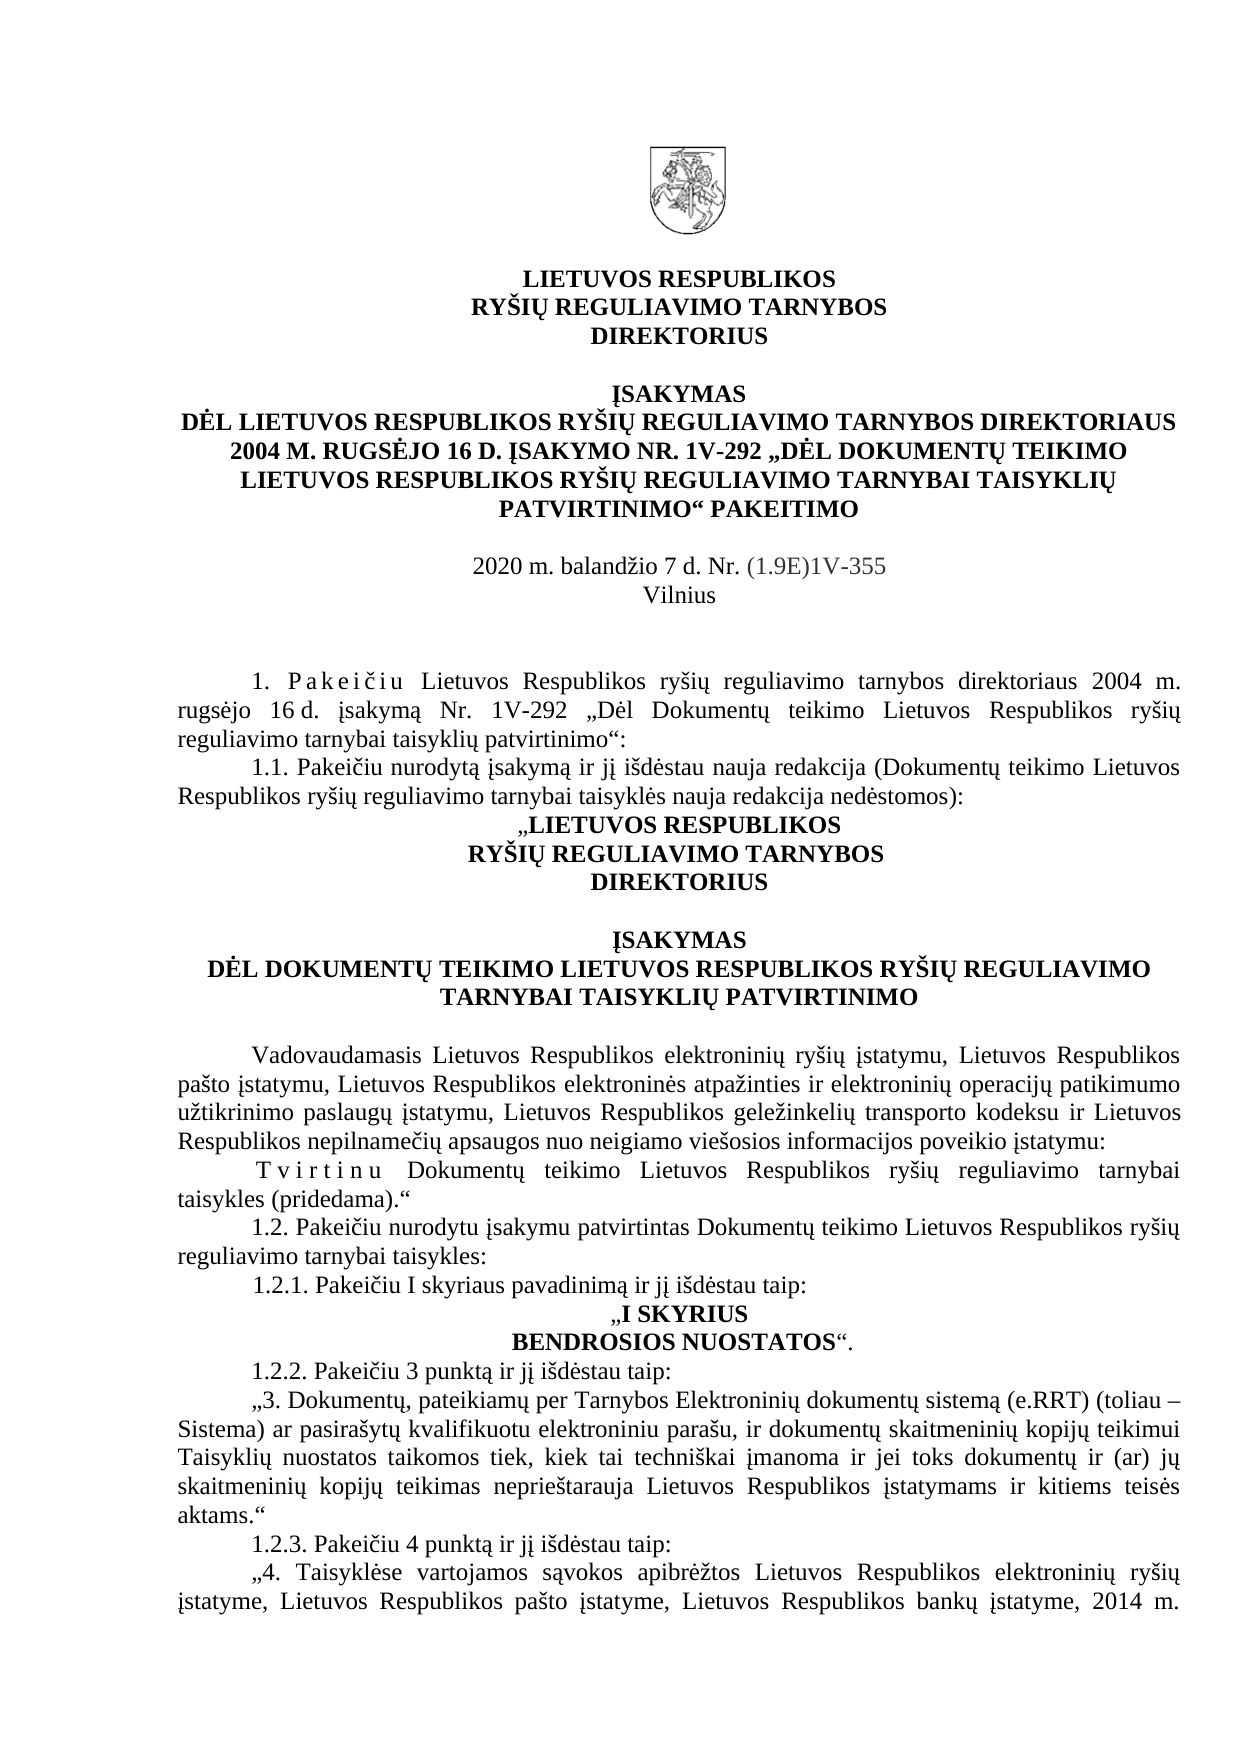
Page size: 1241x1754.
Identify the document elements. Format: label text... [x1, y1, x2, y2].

text „4. Taisyklėse vartojamos sąvokos apibrėžtos Lietuvos Respublikos elektroninių ryšių įstatyme, Lietuvos Respublikos pašto įstatyme, Lietuvos Respublikos bankų įstatyme, 2014 m. [177, 1557, 1181, 1615]
text 1.2.2. Pakeičiu 3 punktą ir jį išdėstau taip: [177, 1356, 1181, 1385]
text Vilnius [177, 580, 1181, 609]
text Tvirtinu Dokumentų teikimo Lietuvos Respublikos ryšių reguliavimo tarnybai taisykles (pridedama).“ [177, 1155, 1181, 1212]
text 1.2.1. Pakeičiu I skyriaus pavadinimą ir jį išdėstau taip: [177, 1270, 1181, 1299]
text 1.2.3. Pakeičiu 4 punktą ir jį išdėstau taip: [177, 1529, 1181, 1557]
text „3. Dokumentų, pateikiamų per Tarnybos Elektroninių dokumentų sistemą (e.RRT) (toliau – Sistema) ar pasirašytų kvalifikuotu elektroniniu parašu, ir dokumentų skaitmeninių kopijų teikimui Taisyklių nuostatos taikomos tiek, kiek tai techniškai įmanoma ir jei toks dokumentų ir (ar) jų skaitmeninių kopijų teikimas neprieštarauja Lietuvos Respublikos įstatymams ir kitiems teisės aktams.“ [177, 1385, 1181, 1529]
text 1. Pakeičiu Lietuvos Respublikos ryšių reguliavimo tarnybos direktoriaus 2004 m. rugsėjo 16 d. įsakymą Nr. 1V-292 „Dėl Dokumentų teikimo Lietuvos Respublikos ryšių reguliavimo tarnybai taisyklių patvirtinimo“: [177, 666, 1181, 752]
text Vadovaudamasis Lietuvos Respublikos elektroninių ryšių įstatymu, Lietuvos Respublikos pašto įstatymu, Lietuvos Respublikos elektroninės atpažinties ir elektroninių operacijų patikimumo užtikrinimo paslaugų įstatymu, Lietuvos Respublikos geležinkelių transporto kodeksu ir Lietuvos Respublikos nepilnamečių apsaugos nuo neigiamo viešosios informacijos poveikio įstatymu: [177, 1040, 1181, 1155]
text DIREKTORIUS [177, 867, 1181, 896]
text 1.1. Pakeičiu nurodytą įsakymą ir jį išdėstau nauja redakcija (Dokumentų teikimo Lietuvos Respublikos ryšių reguliavimo tarnybai taisyklės nauja redakcija nedėstomos): [177, 752, 1181, 810]
text RYŠIŲ REGULIAVIMO TARNYBOS [177, 292, 1181, 321]
text DĖL DOKUMENTŲ TEIKIMO LIETUVOS RESPUBLIKOS RYŠIŲ REGULIAVIMO TARNYBAI TAISYKLIŲ PATVIRTINIMO [177, 954, 1181, 1011]
text BENDROSIOS NUOSTATOS“. [177, 1327, 1181, 1356]
text DĖL LIETUVOS RESPUBLIKOS RYŠIŲ REGULIAVIMO TARNYBOS DIREKTORIAUS 2004 M. RUGSĖJO 16 D. ĮSAKYMO NR. 1V-292 „DĖL DOKUMENTŲ TEIKIMO LIETUVOS RESPUBLIKOS RYŠIŲ REGULIAVIMO TARNYBAI TAISYKLIŲ PATVIRTINIMO“ PAKEITIMO [177, 407, 1180, 522]
text „LIETUVOS RESPUBLIKOS [177, 810, 1181, 839]
text ĮSAKYMAS [177, 379, 1180, 407]
text ĮSAKYMAS [177, 925, 1181, 954]
text DIREKTORIUS [177, 321, 1181, 350]
text RYŠIŲ REGULIAVIMO TARNYBOS [177, 839, 1181, 867]
text „I SKYRIUS [177, 1299, 1181, 1327]
text 2020 m. balandžio 7 d. Nr. (1.9E)1V-355 [177, 551, 1181, 580]
text 1.2. Pakeičiu nurodytu įsakymu patvirtintas Dokumentų teikimo Lietuvos Respublikos ryšių reguliavimo tarnybai taisykles: [177, 1212, 1181, 1270]
text LIETUVOS RESPUBLIKOS [177, 264, 1181, 292]
